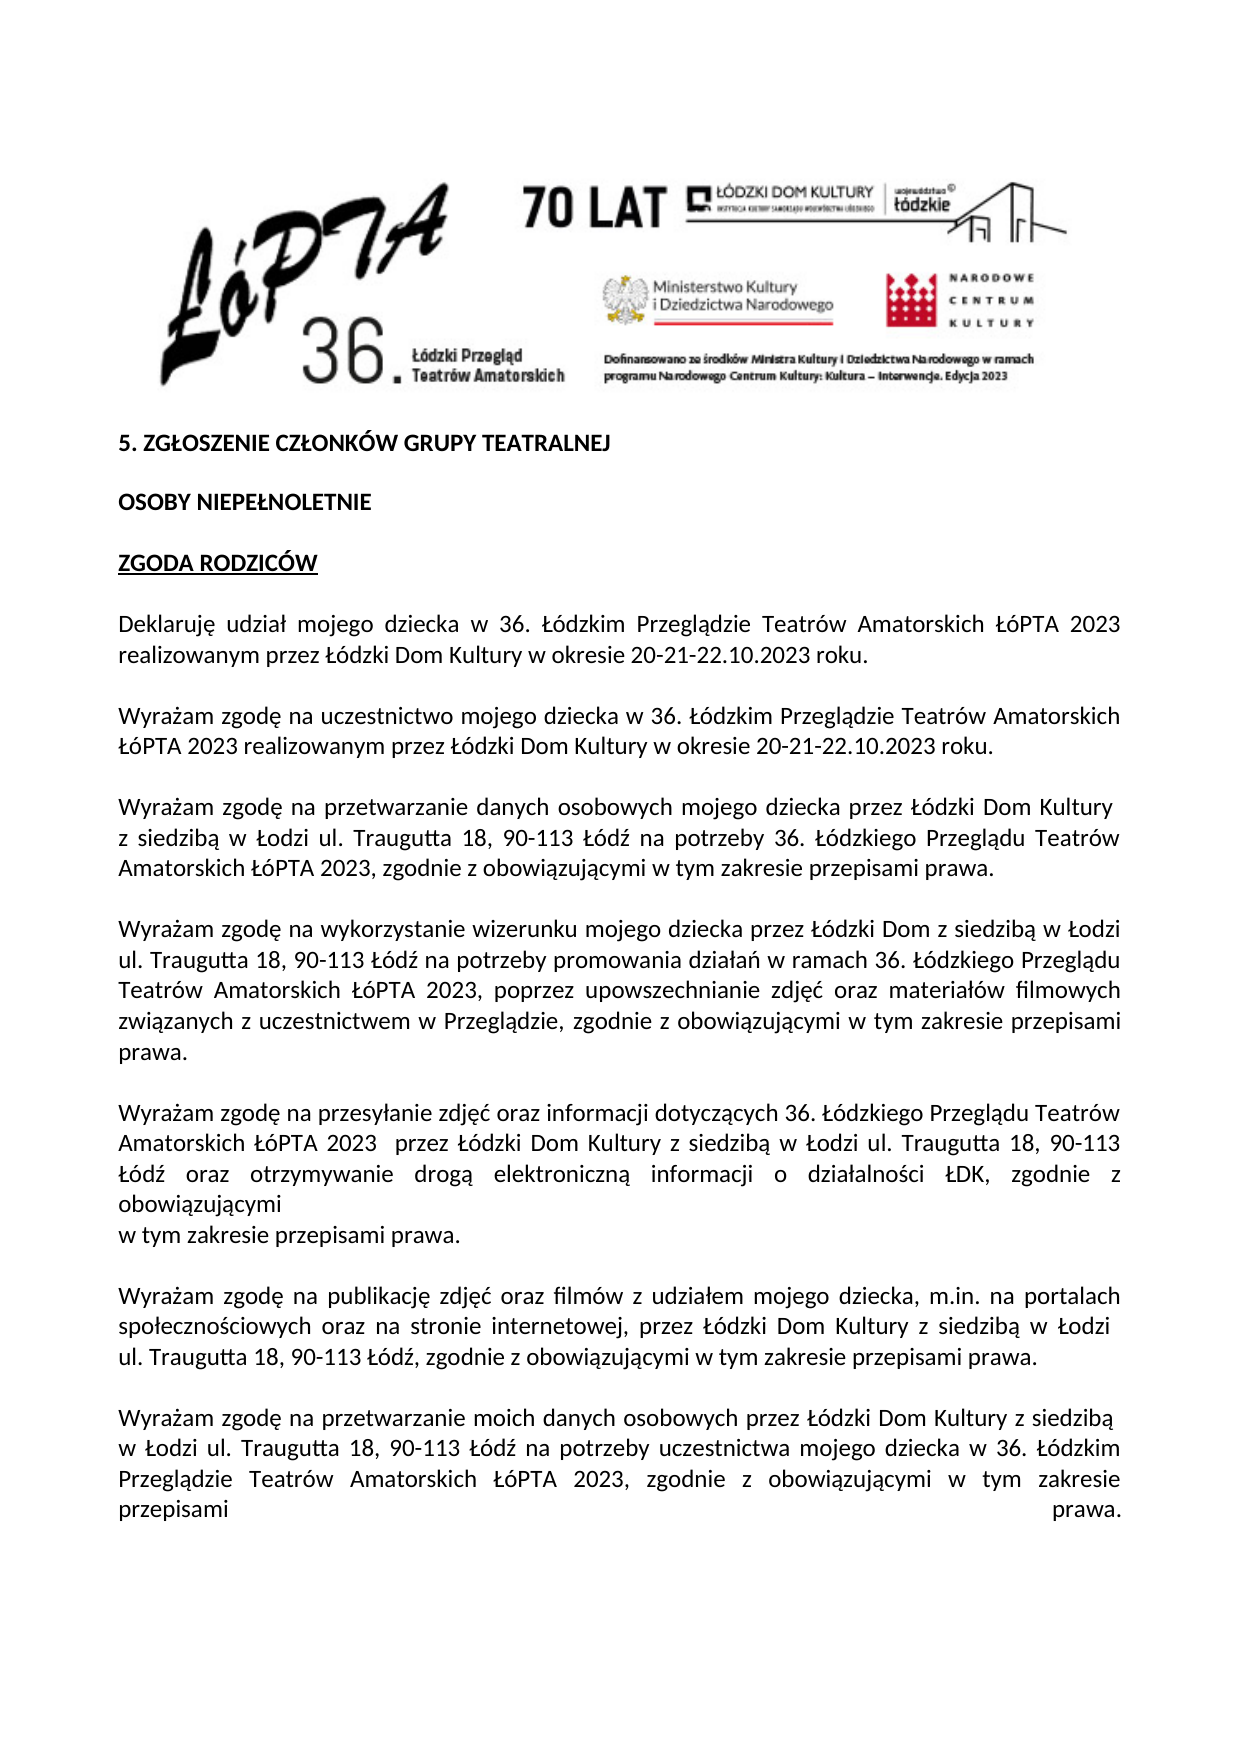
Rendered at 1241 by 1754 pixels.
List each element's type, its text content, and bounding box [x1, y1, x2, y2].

text Wyrażam zgodę na przesyłanie zdjęć oraz informacji dotyczących 36. Łódzkiego Przeglądu Teatrów Amatorskich ŁóPTA 2023 przez Łódzki Dom Kultury z siedzibą w Łodzi ul. Traugutta 18, 90-113 Łódź oraz otrzymywanie drogą elektroniczną informacji o działalności ŁDK, zgodnie z obowiązującymi w tym zakresie przepisami prawa. [118, 1097, 1122, 1249]
text Deklaruję udział mojego dziecka w 36. Łódzkim Przeglądzie Teatrów Amatorskich ŁóPTA 2023 realizowanym przez Łódzki Dom Kultury w okresie 20-21-22.10.2023 roku. [118, 608, 1122, 669]
text 5. ZGŁOSZENIE CZŁONKÓW GRUPY TEATRALNEJ [118, 427, 1122, 486]
text Wyrażam zgodę na przetwarzanie moich danych osobowych przez Łódzki Dom Kultury z siedzibą w Łodzi ul. Traugutta 18, 90-113 Łódź na potrzeby uczestnictwa mojego dziecka w 36. Łódzkim Przeglądzie Teatrów Amatorskich ŁóPTA 2023, zgodnie z obowiązującymi w tym zakresie przepisami prawa. [118, 1402, 1122, 1608]
text Wyrażam zgodę na przetwarzanie danych osobowych mojego dziecka przez Łódzki Dom Kultury z siedzibą w Łodzi ul. Traugutta 18, 90-113 Łódź na potrzeby 36. Łódzkiego Przeglądu Teatrów Amatorskich ŁóPTA 2023, zgodnie z obowiązującymi w tym zakresie przepisami prawa. [118, 792, 1122, 883]
text Wyrażam zgodę na uczestnictwo mojego dziecka w 36. Łódzkim Przeglądzie Teatrów Amatorskich ŁóPTA 2023 realizowanym przez Łódzki Dom Kultury w okresie 20-21-22.10.2023 roku. [118, 700, 1122, 761]
text ZGODA RODZICÓW [118, 547, 1122, 578]
text Wyrażam zgodę na wykorzystanie wizerunku mojego dziecka przez Łódzki Dom z siedzibą w Łodzi ul. Traugutta 18, 90-113 Łódź na potrzeby promowania działań w ramach 36. Łódzkiego Przeglądu Teatrów Amatorskich ŁóPTA 2023, poprzez upowszechnianie zdjęć oraz materiałów filmowych związanych z uczestnictwem w Przeglądzie, zgodnie z obowiązującymi w tym zakresie przepisami prawa. [118, 914, 1122, 1066]
text OSOBY NIEPEŁNOLETNIE [118, 486, 1122, 517]
text Wyrażam zgodę na publikację zdjęć oraz filmów z udziałem mojego dziecka, m.in. na portalach społecznościowych oraz na stronie internetowej, przez Łódzki Dom Kultury z siedzibą w Łodzi ul. Traugutta 18, 90-113 Łódź, zgodnie z obowiązującymi w tym zakresie przepisami prawa. [118, 1280, 1122, 1371]
